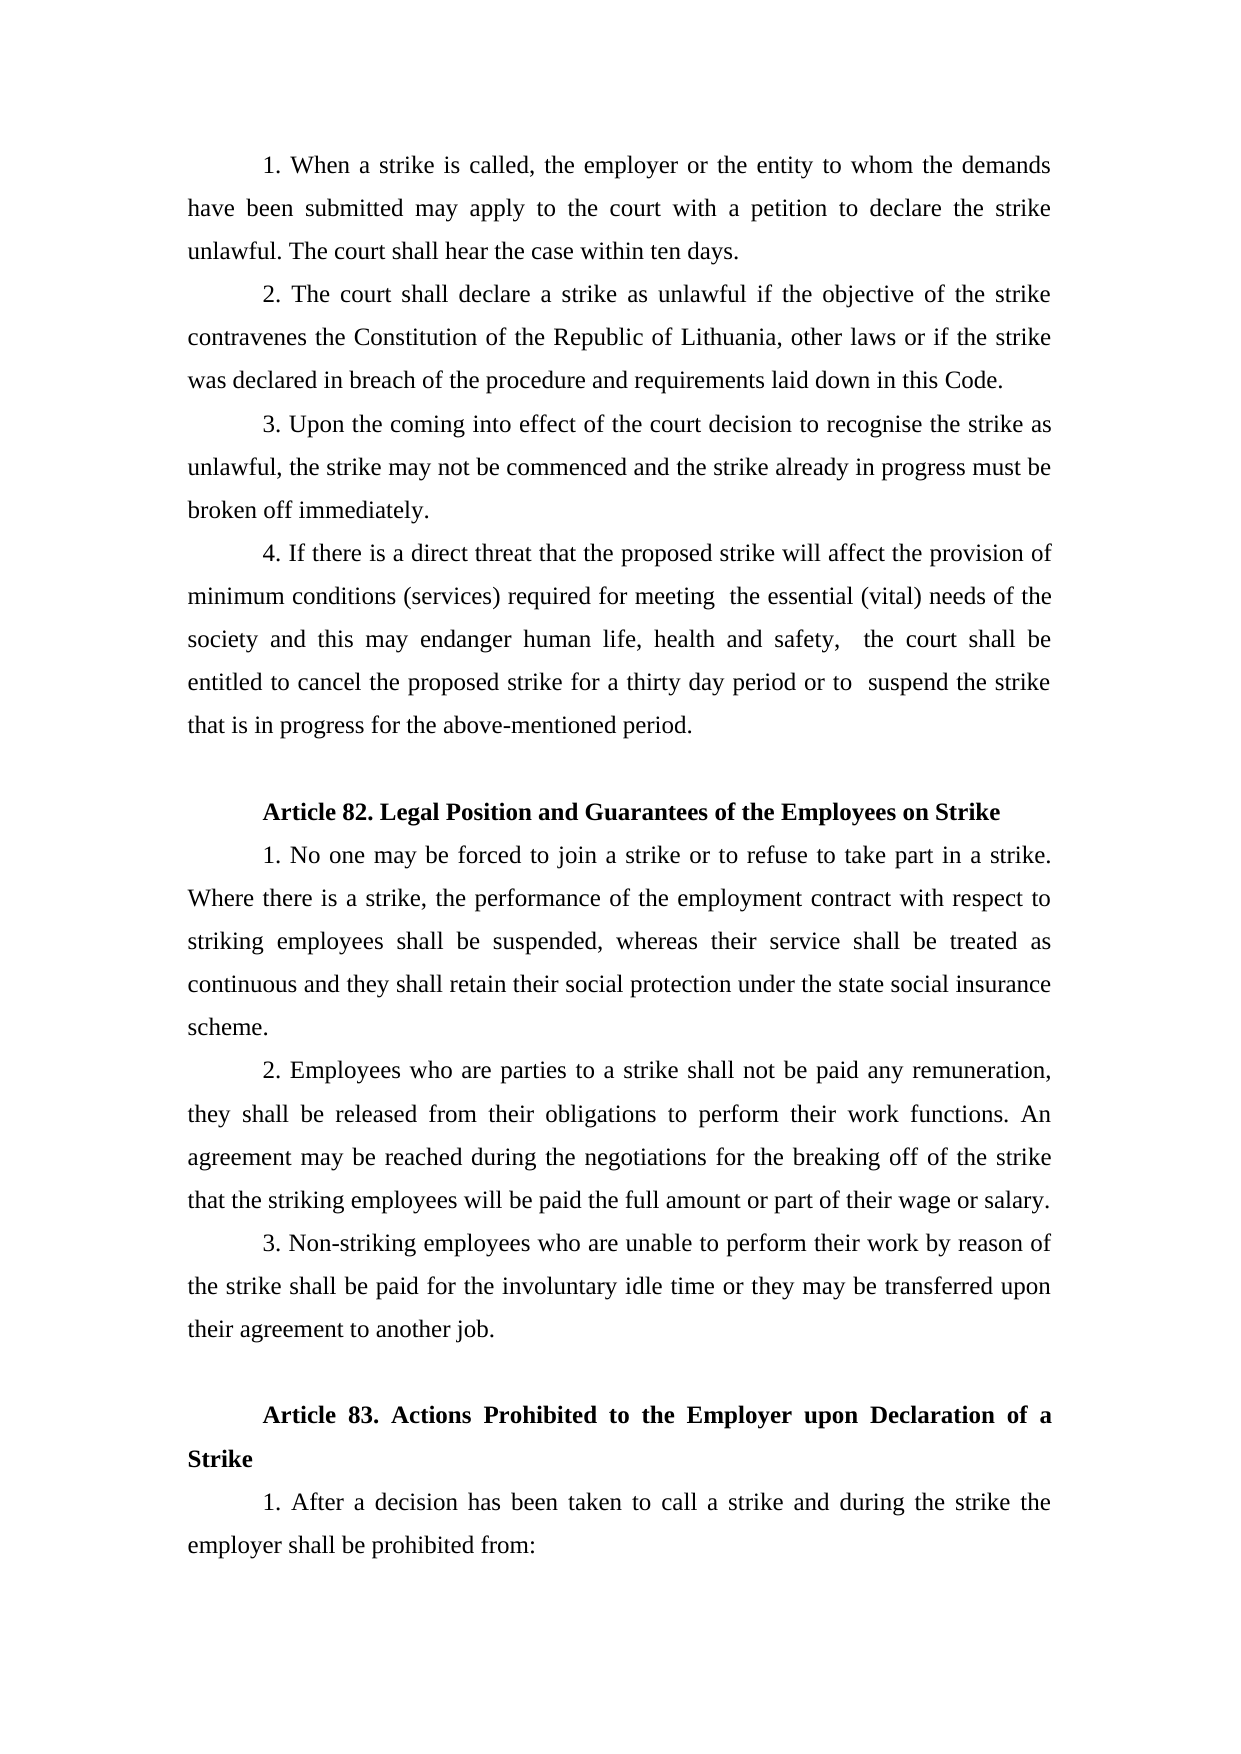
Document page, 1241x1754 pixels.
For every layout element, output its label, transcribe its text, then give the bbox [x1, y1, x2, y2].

text 1. When a strike is called, the employer or the entity to whom the demands have been submitted may apply to the court with a petition to declare the strike unlawful. The court shall hear the case within ten days. [187, 150, 1053, 265]
text 1. No one may be forced to join a strike or to refuse to take part in a strike. Where there is a strike, the performance of the employment contract with respect to striking employees shall be suspended, whereas their service shall be treated as continuous and they shall retain their social protection under the state social insurance scheme. [187, 840, 1053, 1041]
text Article 82. Legal Position and Guarantees of the Employees on Strike [187, 797, 1053, 826]
text 4. If there is a direct threat that the proposed strike will affect the provision of minimum conditions (services) required for meeting the essential (vital) needs of the society and this may endanger human life, health and safety, the court shall be entitled to cancel the proposed strike for a thirty day period or to suspend the strike that is in progress for the above-mentioned period. [187, 538, 1053, 739]
text 3. Non-striking employees who are unable to perform their work by reason of the strike shall be paid for the involuntary idle time or they may be transferred upon their agreement to another job. [187, 1228, 1053, 1343]
text Article 83. Actions Prohibited to the Employer upon Declaration of a Strike [187, 1401, 1053, 1472]
text 2. The court shall declare a strike as unlawful if the objective of the strike contravenes the Constitution of the Republic of Lithuania, other laws or if the strike was declared in breach of the procedure and requirements laid down in this Code. [187, 279, 1053, 394]
text 3. Upon the coming into effect of the court decision to recognise the strike as unlawful, the strike may not be commenced and the strike already in progress must be broken off immediately. [187, 409, 1053, 524]
text 2. Employees who are parties to a strike shall not be paid any remuneration, they shall be released from their obligations to perform their work functions. An agreement may be reached during the negotiations for the breaking off of the strike that the striking employees will be paid the full amount or part of their wage or salary. [187, 1056, 1053, 1214]
text 1. After a decision has been taken to call a strike and during the strike the employer shall be prohibited from: [187, 1487, 1053, 1559]
